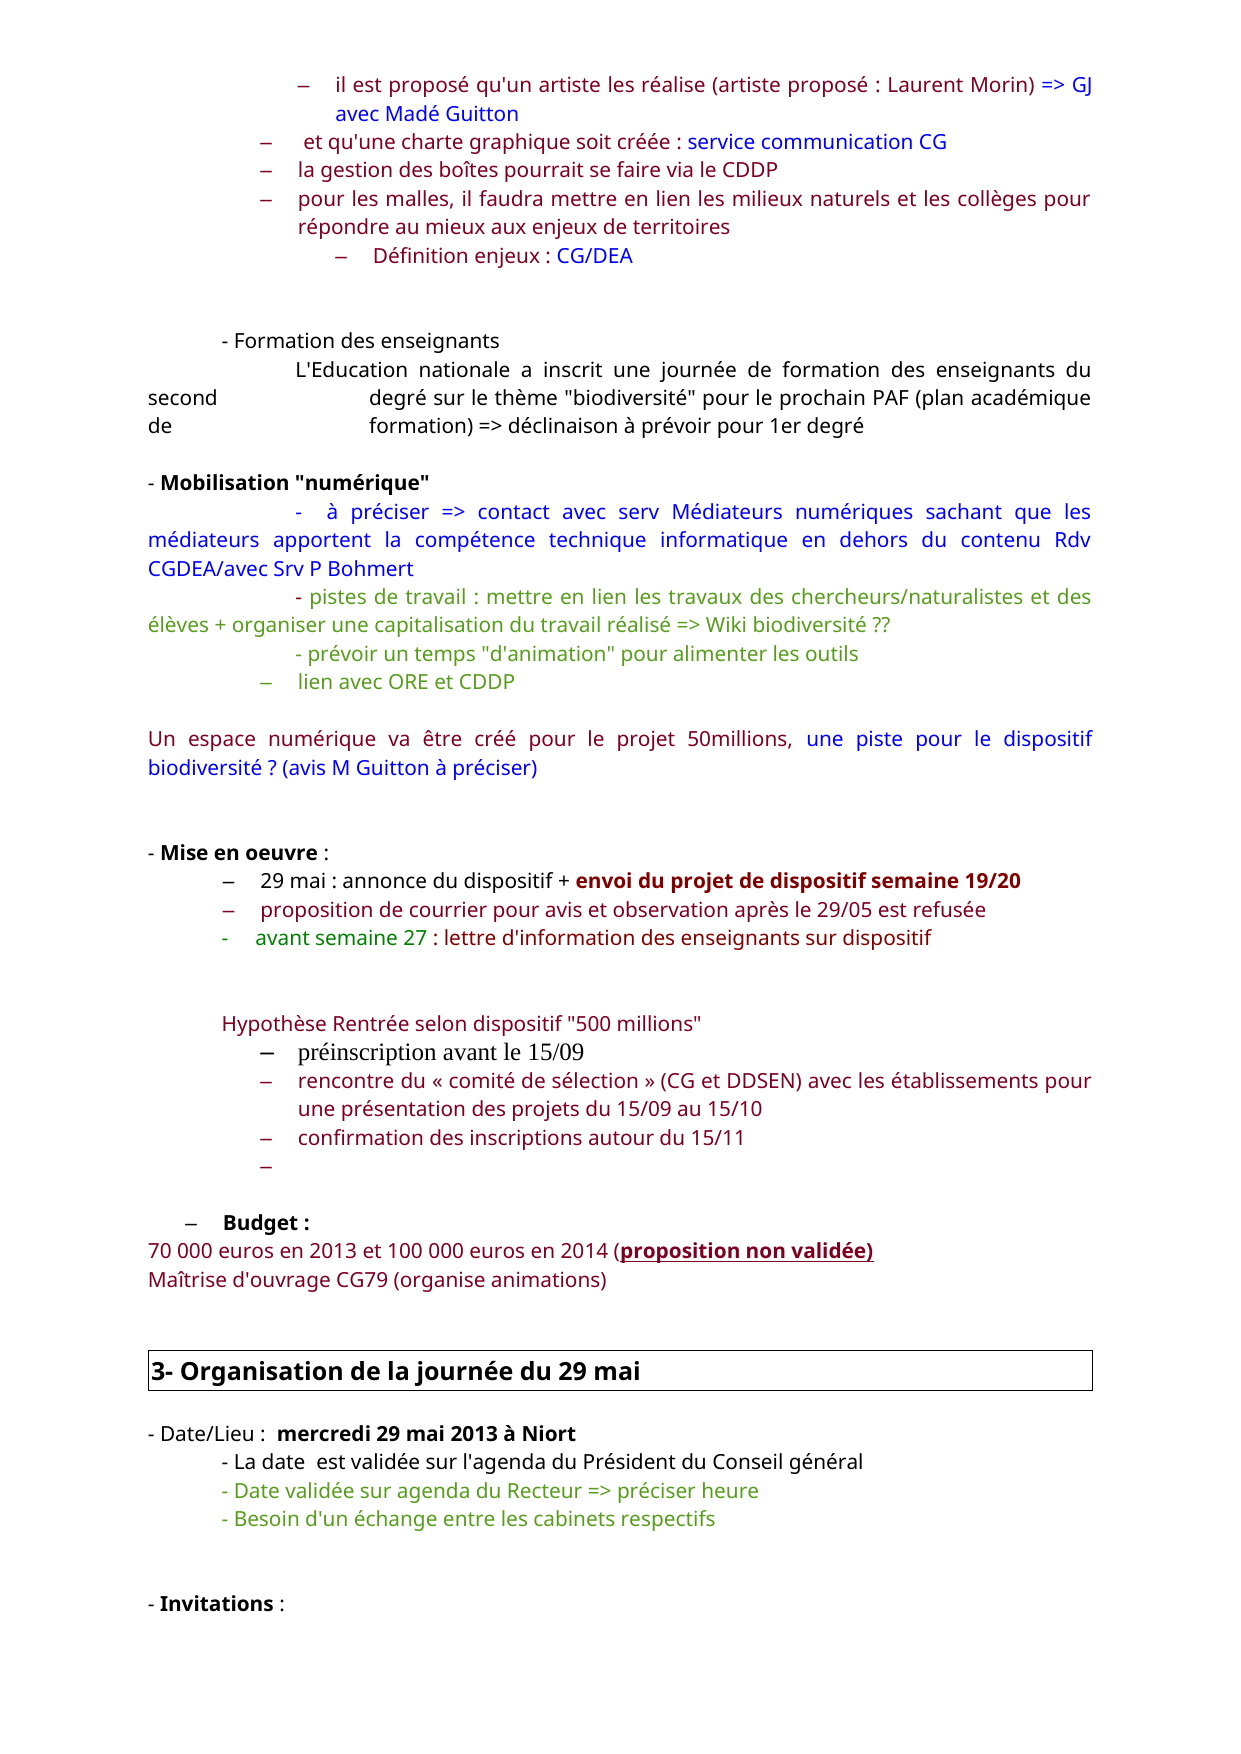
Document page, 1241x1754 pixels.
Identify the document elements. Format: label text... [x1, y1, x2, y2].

list proposition de courrier pour avis et observation après le 29/05 est refusée [223, 895, 1092, 923]
text Un espace numérique va être créé pour le projet 50millions, une piste pour le dispositif biodiversité ? (avis M Guitton à préciser) [148, 724, 1092, 781]
text - à préciser => contact avec serv Médiateurs numériques sachant que les médiateurs apportent la compétence technique informatique en dehors du contenu Rdv CGDEA/avec Srv P Bohmert [148, 497, 1092, 582]
text - Invitations : [148, 1589, 1092, 1618]
text - La date est validée sur l'agenda du Président du Conseil général [148, 1447, 1092, 1476]
text - pistes de travail : mettre en lien les travaux des chercheurs/naturalistes et des élèves + organiser une capitalisation du travail réalisé => Wiki biodiversité ?? [148, 582, 1092, 639]
list Définition enjeux : CG/DEA [335, 241, 1092, 269]
text 70 000 euros en 2013 et 100 000 euros en 2014 (proposition non validée) [148, 1237, 1092, 1265]
list Budget : [185, 1208, 1092, 1237]
list la gestion des boîtes pourrait se faire via le CDDP [260, 156, 1092, 184]
list pour les malles, il faudra mettre en lien les milieux naturels et les collèges pour répondre au mieux aux enjeux de territoires [260, 184, 1092, 241]
text - Formation des enseignants [148, 326, 1092, 355]
text Hypothèse Rentrée selon dispositif "500 millions" [148, 1009, 1092, 1037]
text 3- Organisation de la journée du 29 mai [149, 1351, 1092, 1390]
text - Mobilisation "numérique" [148, 468, 1092, 497]
text - prévoir un temps "d'animation" pour alimenter les outils [148, 639, 1092, 667]
text L'Education nationale a inscrit une journée de formation des enseignants du second degré sur le thème "biodiversité" pour le prochain PAF (plan académique de formation) => déclinaison à prévoir pour 1er degré [148, 355, 1092, 440]
text Maîtrise d'ouvrage CG79 (organise animations) [148, 1265, 1092, 1293]
text - Date validée sur agenda du Recteur => préciser heure [148, 1476, 1092, 1504]
list préinscription avant le 15/09 [260, 1037, 1092, 1066]
text - Date/Lieu : mercredi 29 mai 2013 à Niort [148, 1419, 1092, 1447]
list 29 mai : annonce du dispositif + envoi du projet de dispositif semaine 19/20 [223, 867, 1092, 895]
text - Besoin d'un échange entre les cabinets respectifs [148, 1504, 1092, 1533]
list lien avec ORE et CDDP [260, 667, 1092, 696]
text - Mise en oeuvre : [148, 838, 1092, 867]
list confirmation des inscriptions autour du 15/11 [260, 1123, 1092, 1151]
text - avant semaine 27 : lettre d'information des enseignants sur dispositif [148, 923, 1092, 952]
list rencontre du « comité de sélection » (CG et DDSEN) avec les établissements pour une présentation des projets du 15/09 au 15/10 [260, 1066, 1092, 1123]
list et qu'une charte graphique soit créée : service communication CG [260, 127, 1092, 156]
list il est proposé qu'un artiste les réalise (artiste proposé : Laurent Morin) => GJ avec Madé Guitton [298, 70, 1092, 127]
